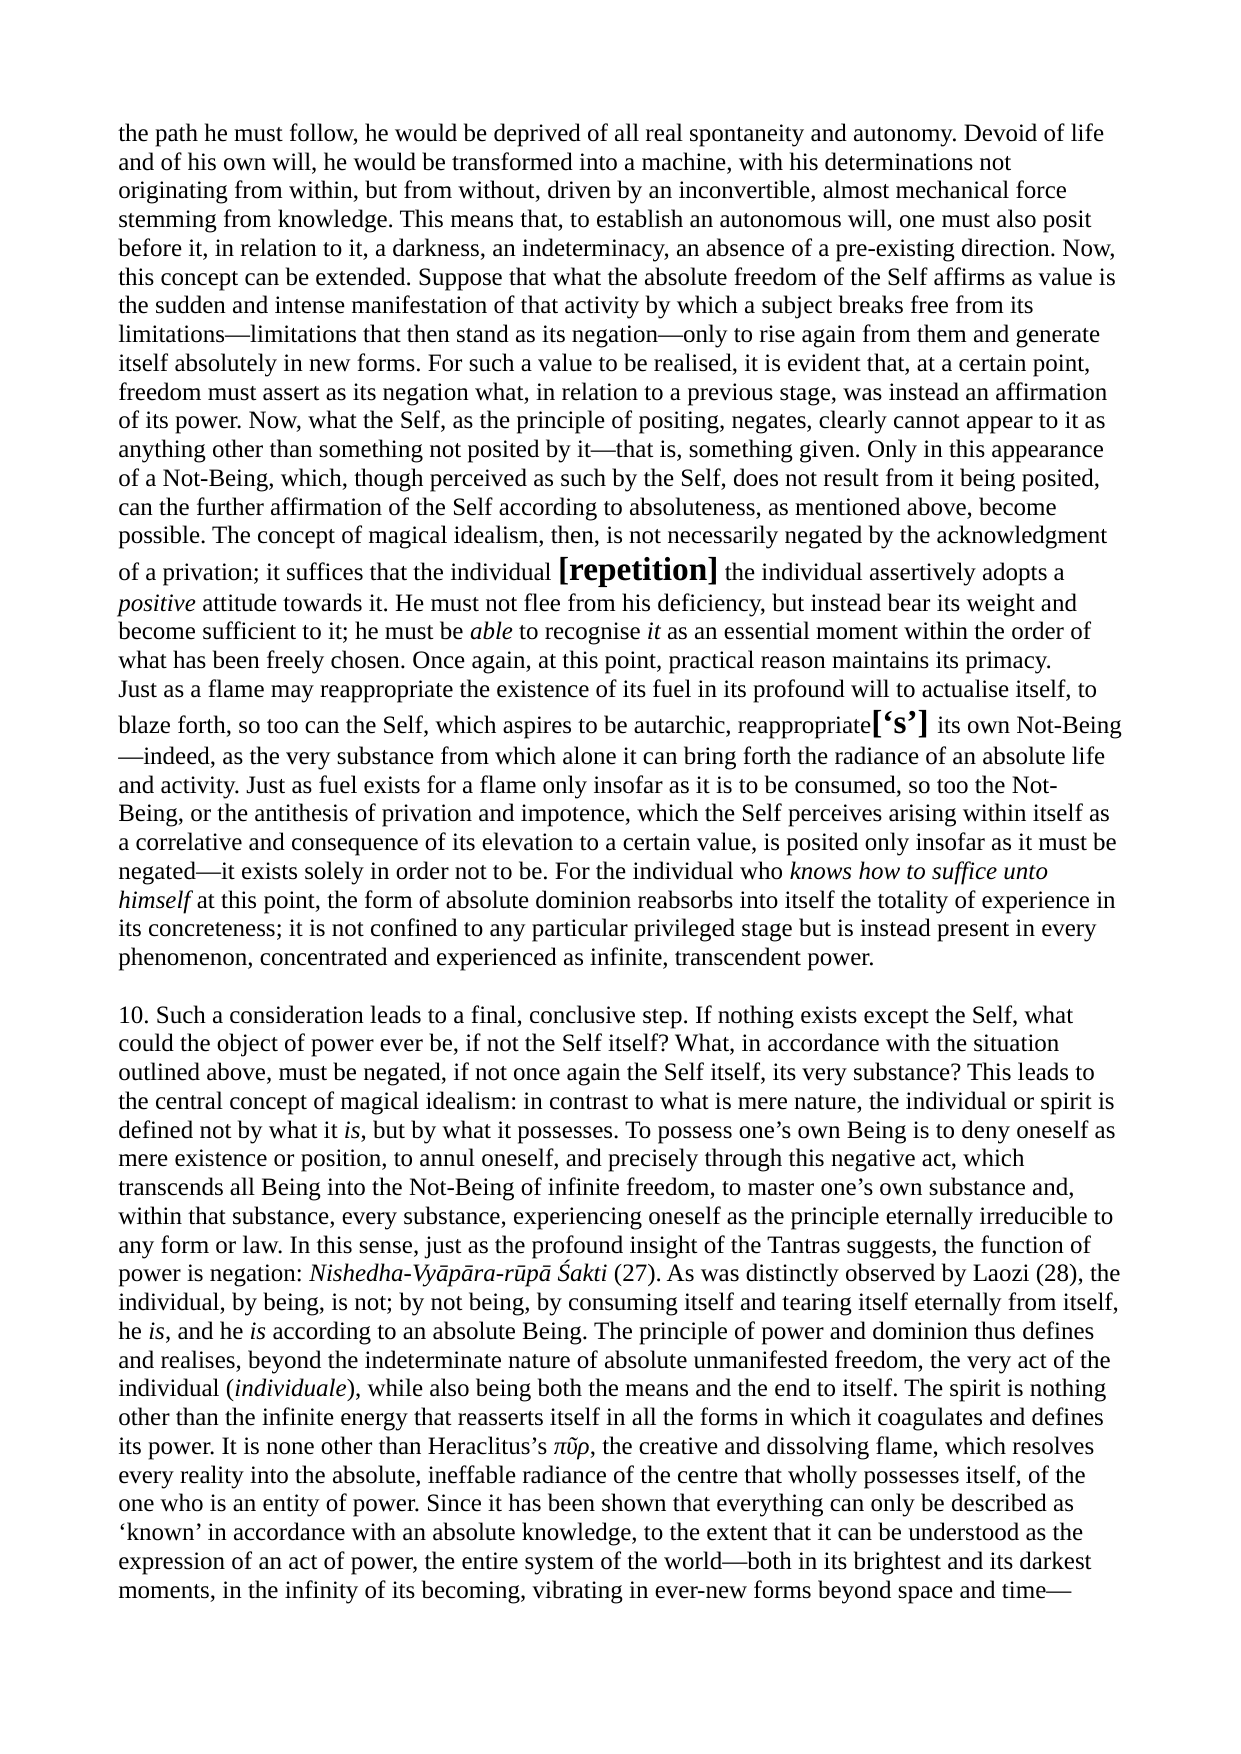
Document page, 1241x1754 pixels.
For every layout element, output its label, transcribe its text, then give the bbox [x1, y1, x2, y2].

text Just as a flame may reappropriate the existence of its fuel in its profound will to actualise itself, to blaze forth, so too can the Self, which aspires to be autarchic, reappropriate[‘s’] its own Not-Being—indeed, as the very substance from which alone it can bring forth the radiance of an absolute life and activity. Just as fuel exists for a flame only insofar as it is to be consumed, so too the Not-Being, or the antithesis of privation and impotence, which the Self perceives arising within itself as a correlative and consequence of its elevation to a certain value, is posited only insofar as it must be negated—it exists solely in order not to be. For the individual who knows how to suffice unto himself at this point, the form of absolute dominion reabsorbs into itself the totality of experience in its concreteness; it is not confined to any particular privileged stage but is instead present in every phenomenon, concentrated and experienced as infinite, transcendent power. [118, 674, 1122, 971]
text 10. Such a consideration leads to a final, conclusive step. If nothing exists except the Self, what could the object of power ever be, if not the Self itself? What, in accordance with the situation outlined above, must be negated, if not once again the Self itself, its very substance? This leads to the central concept of magical idealism: in contrast to what is mere nature, the individual or spirit is defined not by what it is, but by what it possesses. To possess one’s own Being is to deny oneself as mere existence or position, to annul oneself, and precisely through this negative act, which transcends all Being into the Not-Being of infinite freedom, to master one’s own substance and, within that substance, every substance, experiencing oneself as the principle eternally irreducible to any form or law. In this sense, just as the profound insight of the Tantras suggests, the function of power is negation: Nishedha-Vyāpāra-rūpā Śakti (27). As was distinctly observed by Laozi (28), the individual, by being, is not; by not being, by consuming itself and tearing itself eternally from itself, he is, and he is according to an absolute Being. The principle of power and dominion thus defines and realises, beyond the indeterminate nature of absolute unmanifested freedom, the very act of the individual (individuale), while also being both the means and the end to itself. The spirit is nothing other than the infinite energy that reasserts itself in all the forms in which it coagulates and defines its power. It is none other than Heraclitus’s πῦρ, the creative and dissolving flame, which resolves every reality into the absolute, ineffable radiance of the centre that wholly possesses itself, of the one who is an entity of power. Since it has been shown that everything can only be described as ‘known’ in accordance with an absolute knowledge, to the extent that it can be understood as the expression of an act of power, the entire system of the world—both in its brightest and its darkest moments, in the infinity of its becoming, vibrating in ever-new forms beyond space and time— [118, 1000, 1122, 1603]
text the path he must follow, he would be deprived of all real spontaneity and autonomy. Devoid of life and of his own will, he would be transformed into a machine, with his determinations not originating from within, but from without, driven by an inconvertible, almost mechanical force stemming from knowledge. This means that, to establish an autonomous will, one must also posit before it, in relation to it, a darkness, an indeterminacy, an absence of a pre-existing direction. Now, this concept can be extended. Suppose that what the absolute freedom of the Self affirms as value is the sudden and intense manifestation of that activity by which a subject breaks free from its limitations—limitations that then stand as its negation—only to rise again from them and generate itself absolutely in new forms. For such a value to be realised, it is evident that, at a certain point, freedom must assert as its negation what, in relation to a previous stage, was instead an affirmation of its power. Now, what the Self, as the principle of positing, negates, clearly cannot appear to it as anything other than something not posited by it—that is, something given. Only in this appearance of a Not-Being, which, though perceived as such by the Self, does not result from it being posited, can the further affirmation of the Self according to absoluteness, as mentioned above, become possible. The concept of magical idealism, then, is not necessarily negated by the acknowledgment of a privation; it suffices that the individual [repetition] the individual assertively adopts a positive attitude towards it. He must not flee from his deficiency, but instead bear its weight and become sufficient to it; he must be able to recognise it as an essential moment within the order of what has been freely chosen. Once again, at this point, practical reason maintains its primacy. [118, 118, 1122, 674]
